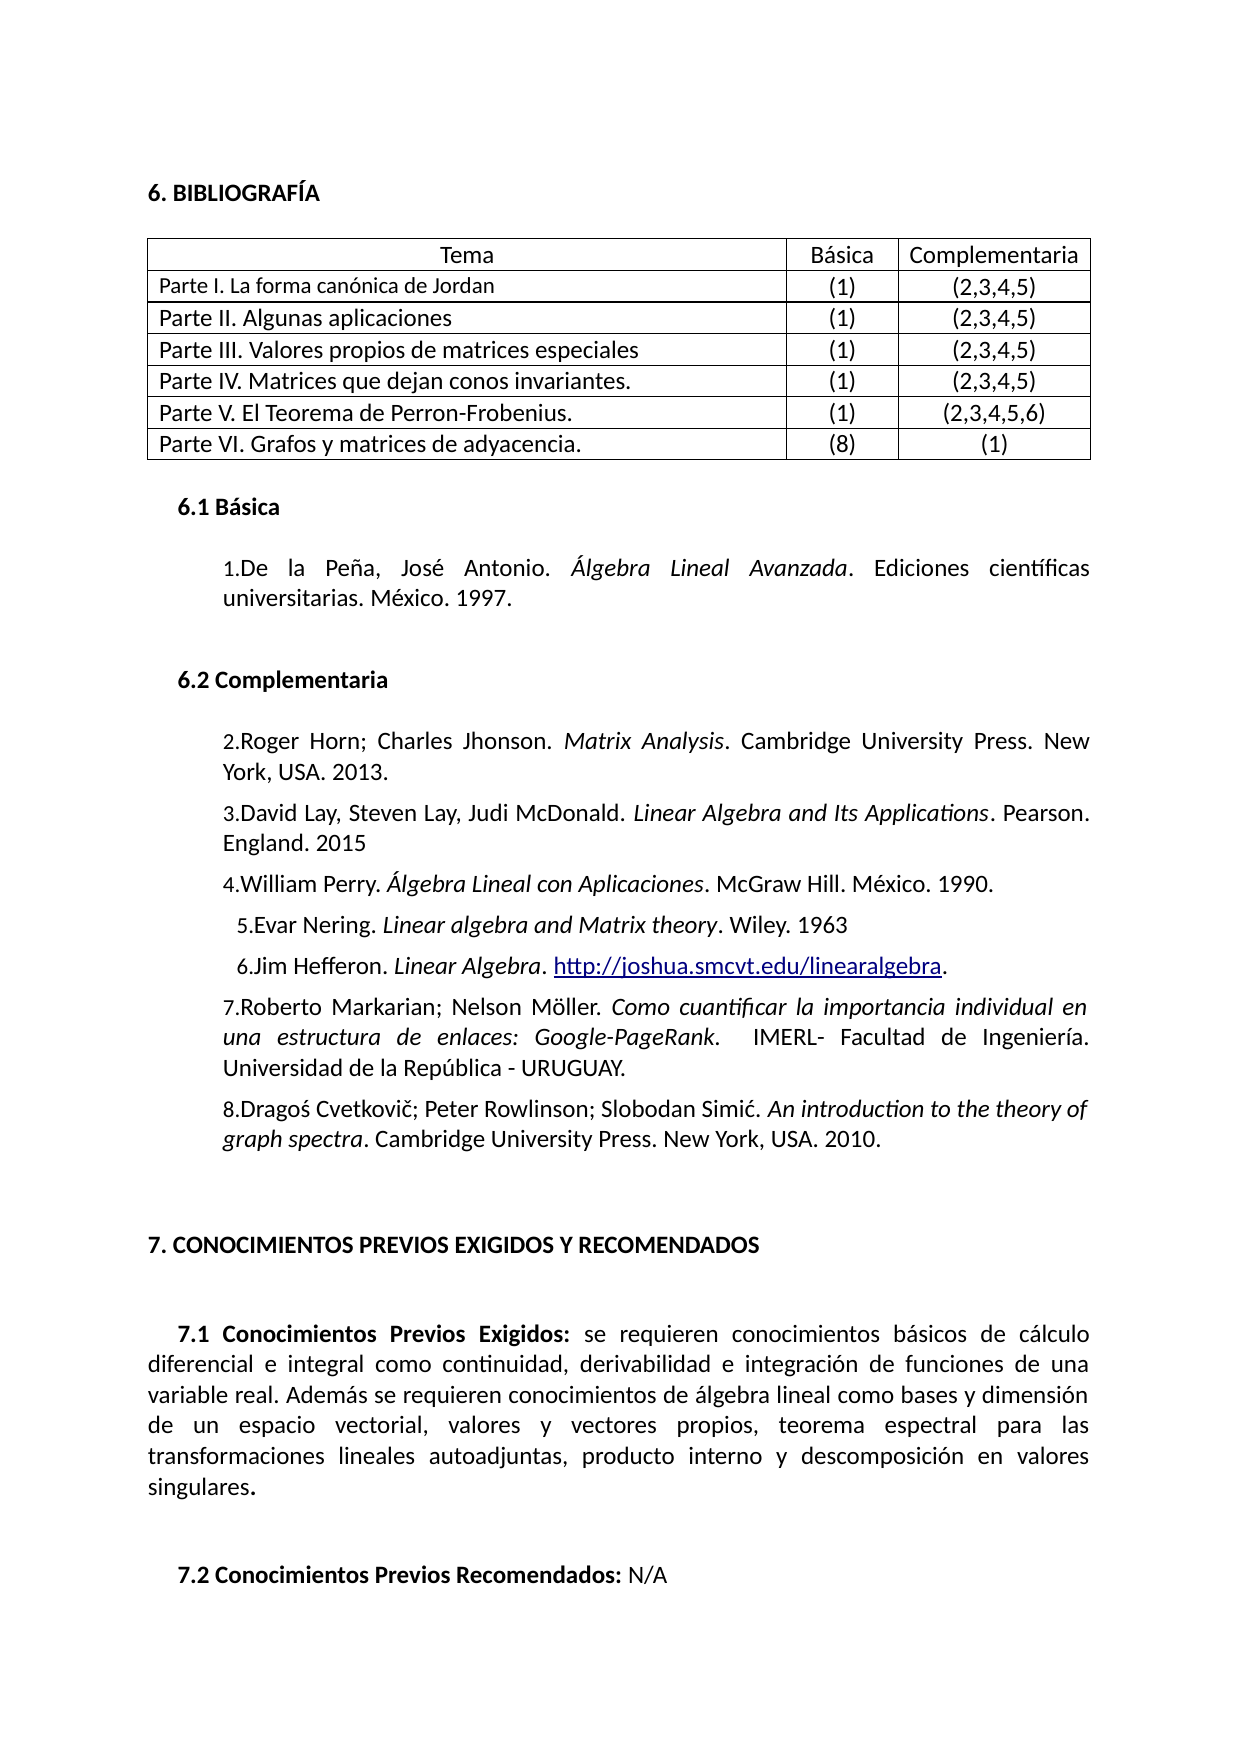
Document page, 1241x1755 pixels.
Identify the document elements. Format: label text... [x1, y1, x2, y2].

table_cell (1) [787, 397, 898, 428]
list William Perry. Álgebra Lineal con Aplicaciones. McGraw Hill. México. 1990. [223, 868, 1090, 899]
list Dragoś Cvetkovič; Peter Rowlinson; Slobodan Simić. An introduction to the theory of graph spectra. Cambridge University Press. New York, USA. 2010. [223, 1093, 1090, 1154]
text 6. BIBLIOGRAFÍA [148, 177, 1090, 208]
text 6.1 Básica [148, 491, 1090, 521]
table_cell (2,3,4,5) [899, 334, 1090, 364]
table_cell (1) [787, 366, 898, 396]
table_cell (8) [787, 429, 898, 459]
table_cell Parte II. Algunas aplicaciones [148, 303, 786, 333]
table_header Complementaria [899, 239, 1090, 270]
table_cell Parte I. La forma canónica de Jordan [148, 271, 786, 301]
table_cell Parte VI. Grafos y matrices de adyacencia. [148, 429, 786, 459]
table_cell Parte III. Valores propios de matrices especiales [148, 334, 786, 364]
table_cell (2,3,4,5) [899, 366, 1090, 396]
text 7.2 Conocimientos Previos Recomendados: N/A [148, 1560, 1090, 1590]
table_header Tema [148, 239, 786, 270]
text 7. CONOCIMIENTOS PREVIOS EXIGIDOS Y RECOMENDADOS [148, 1229, 1090, 1259]
list Jim Hefferon. Linear Algebra. http://joshua.smcvt.edu/linearalgebra. [236, 950, 1090, 981]
list David Lay, Steven Lay, Judi McDonald. Linear Algebra and Its Applications. Pearson. England. 2015 [223, 797, 1090, 858]
table_cell Parte IV. Matrices que dejan conos invariantes. [148, 366, 786, 396]
table_cell (2,3,4,5) [899, 303, 1090, 333]
table_cell (1) [787, 303, 898, 333]
table_cell (1) [899, 429, 1090, 459]
table_cell (2,3,4,5,6) [899, 397, 1090, 428]
table_cell (1) [787, 334, 898, 364]
text 7.1 Conocimientos Previos Exigidos: se requieren conocimientos básicos de cálculo diferencial e integral como continuidad, derivabilidad e integración de funciones de una variable real. Además se requieren conocimientos de álgebra lineal como bases y dimensión de un espacio vectorial, valores y vectores propios, teorema espectral para las transformaciones lineales autoadjuntas, producto interno y descomposición en valores singulares. [148, 1318, 1090, 1501]
table_cell Parte V. El Teorema de Perron-Frobenius. [148, 397, 786, 428]
text 6.2 Complementaria [148, 664, 1090, 695]
list Roberto Markarian; Nelson Möller. Como cuantificar la importancia individual en una estructura de enlaces: Google-PageRank. IMERL- Facultad de Ingeniería. Universidad de la República - URUGUAY. [223, 991, 1090, 1082]
table_header Básica [787, 239, 898, 270]
list Roger Horn; Charles Jhonson. Matrix Analysis. Cambridge University Press. New York, USA. 2013. [223, 725, 1090, 786]
list De la Peña, José Antonio. Álgebra Lineal Avanzada. Ediciones científicas universitarias. México. 1997. [223, 552, 1090, 613]
table_cell (2,3,4,5) [899, 271, 1090, 301]
table_cell (1) [787, 271, 898, 301]
list Evar Nering. Linear algebra and Matrix theory. Wiley. 1963 [236, 909, 1090, 939]
